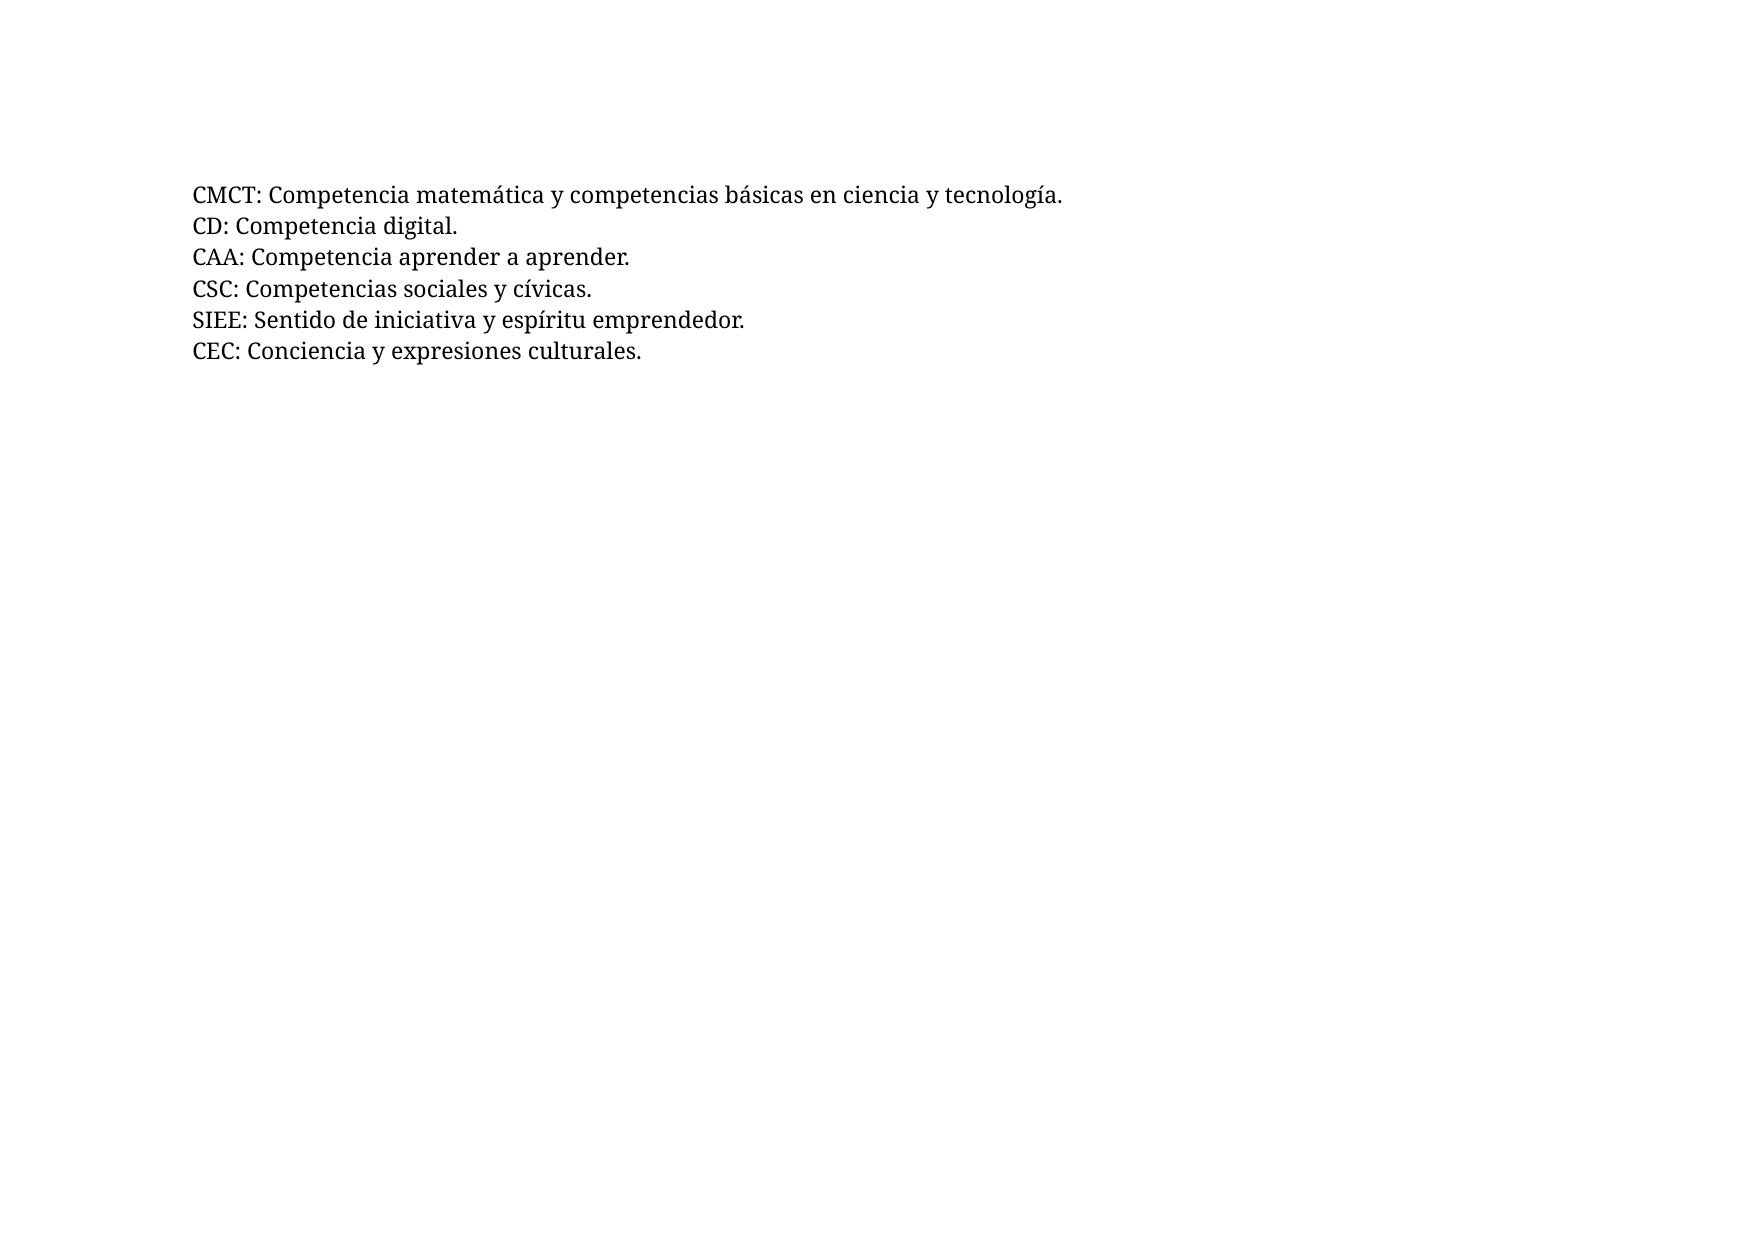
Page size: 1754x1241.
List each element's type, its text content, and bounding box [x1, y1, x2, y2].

text CAA: Competencia aprender a aprender. [118, 241, 1636, 273]
text CSC: Competencias sociales y cívicas. [118, 273, 1636, 304]
subtitle CEC: Conciencia y expresiones culturales. [118, 335, 1636, 366]
text CMCT: Competencia matemática y competencias básicas en ciencia y tecnología. [118, 179, 1636, 210]
text CD: Competencia digital. [118, 210, 1636, 241]
text SIEE: Sentido de iniciativa y espíritu emprendedor. [118, 304, 1636, 335]
